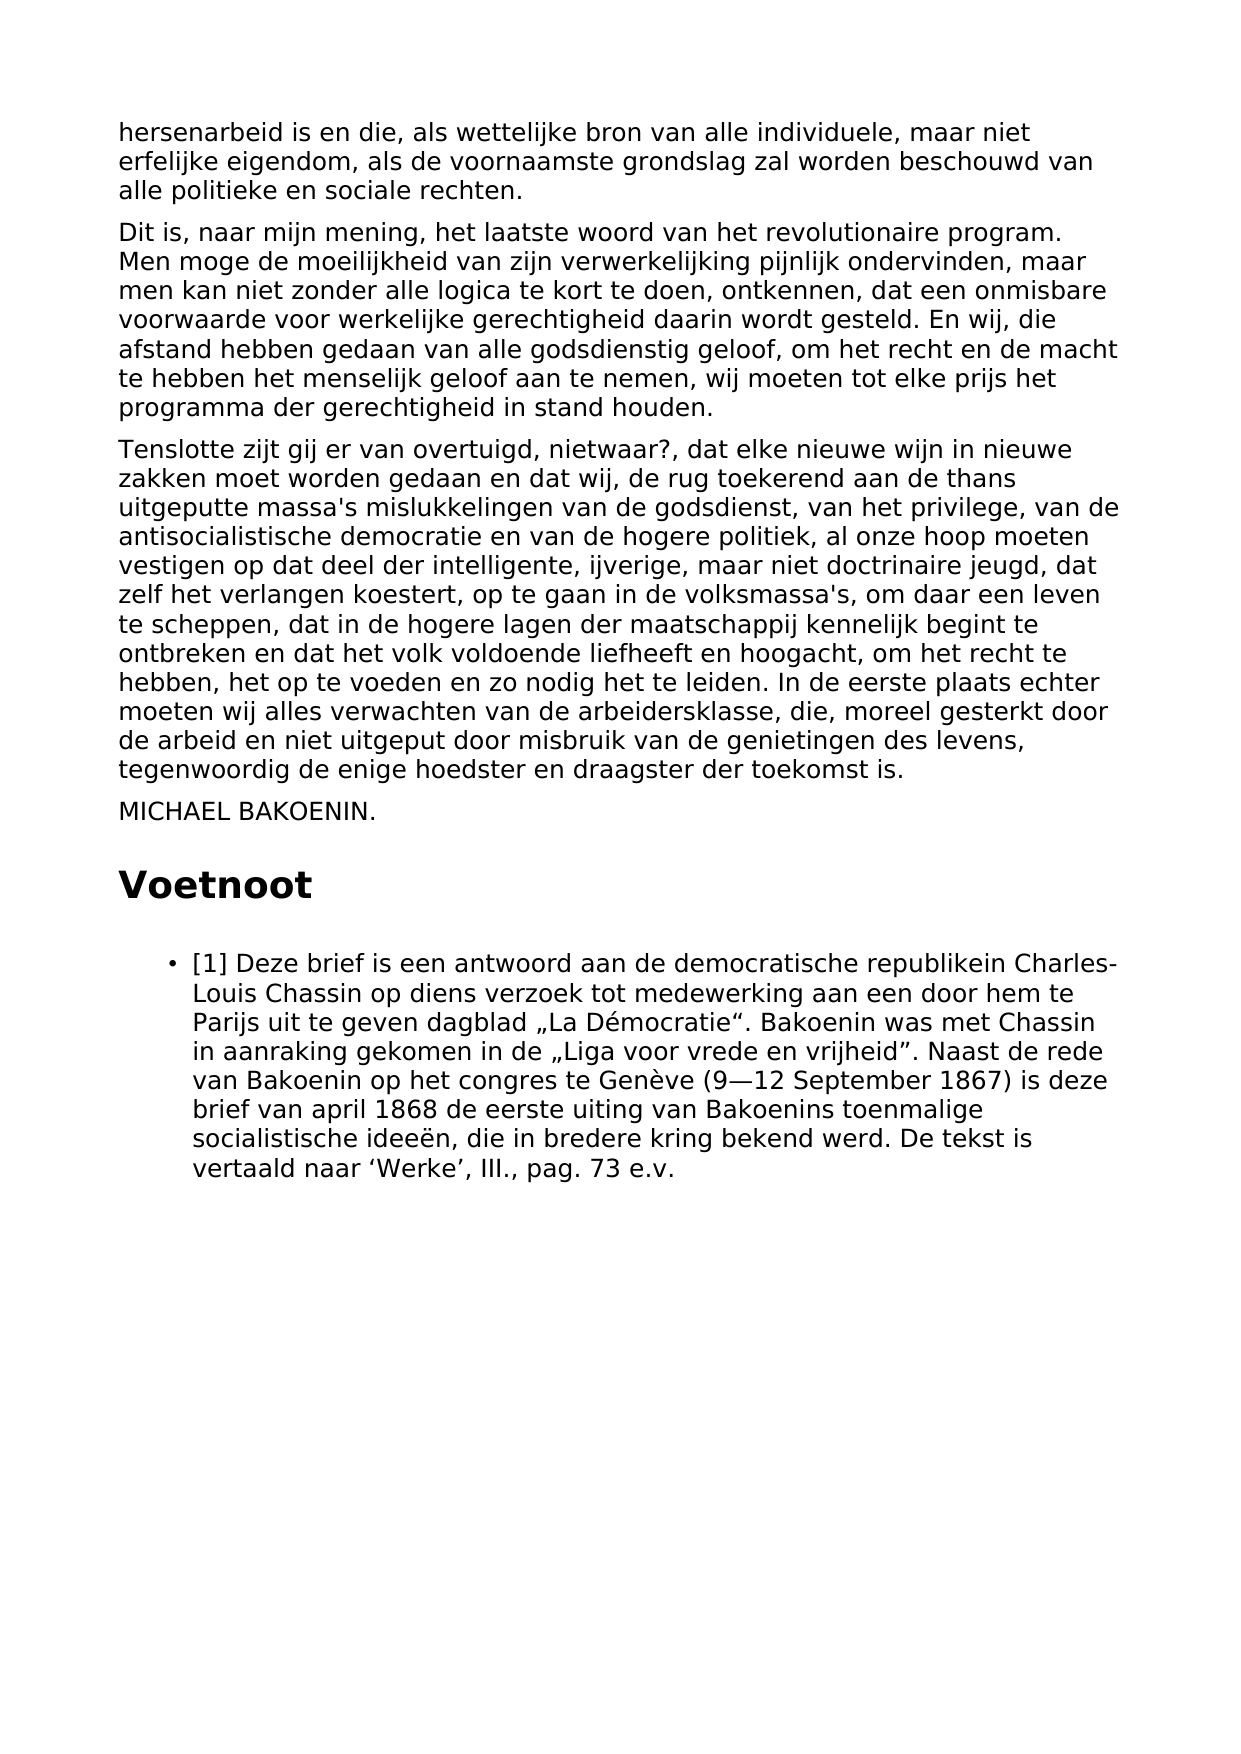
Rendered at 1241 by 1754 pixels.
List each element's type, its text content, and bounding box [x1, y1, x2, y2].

text MICHAEL BAKOENIN. [118, 797, 1122, 826]
text Dit is, naar mijn mening, het laatste woord van het revolutionaire program. Men moge de moeilijkheid van zijn verwerkelijking pijnlijk ondervinden, maar men kan niet zonder alle logica te kort te doen, ontkennen, dat een onmisbare voorwaarde voor werkelijke gerechtigheid daarin wordt gesteld. En wij, die afstand hebben gedaan van alle godsdienstig geloof, om het recht en de macht te hebben het menselijk geloof aan te nemen, wij moeten tot elke prijs het programma der gerechtigheid in stand houden. [118, 218, 1122, 422]
subtitle Voetnoot [118, 864, 1122, 908]
text hersenarbeid is en die, als wettelijke bron van alle individuele, maar niet erfelijke eigendom, als de voornaamste grondslag zal worden beschouwd van alle politieke en sociale rechten. [118, 118, 1122, 206]
list [1] Deze brief is een antwoord aan de democratische republikein Charles-Louis Chassin op diens verzoek tot medewerking aan een door hem te Parijs uit te geven dagblad „La Démocratie“. Bakoenin was met Chassin in aanraking gekomen in de „Liga voor vrede en vrijheid”. Naast de rede van Bakoenin op het congres te Genève (9—12 September 1867) is deze brief van april 1868 de eerste uiting van Bakoenins toenmalige socialistische ideeën, die in bredere kring bekend werd. De tekst is vertaald naar ‘Werke’, III., pag. 73 e.v. [177, 949, 1122, 1183]
text Tenslotte zijt gij er van overtuigd, nietwaar?, dat elke nieuwe wijn in nieuwe zakken moet worden gedaan en dat wij, de rug toekerend aan de thans uitgeputte massa's mislukkelingen van de godsdienst, van het privilege, van de antisocialistische democratie en van de hogere politiek, al onze hoop moeten vestigen op dat deel der intelligente, ijverige, maar niet doctrinaire jeugd, dat zelf het verlangen koestert, op te gaan in de volksmassa's, om daar een leven te scheppen, dat in de hogere lagen der maatschappij kennelijk begint te ontbreken en dat het volk voldoende liefheeft en hoogacht, om het recht te hebben, het op te voeden en zo nodig het te leiden. In de eerste plaats echter moeten wij alles verwachten van de arbeidersklasse, die, moreel gesterkt door de arbeid en niet uitgeput door misbruik van de genietingen des levens, tegenwoordig de enige hoedster en draagster der toekomst is. [118, 435, 1122, 785]
